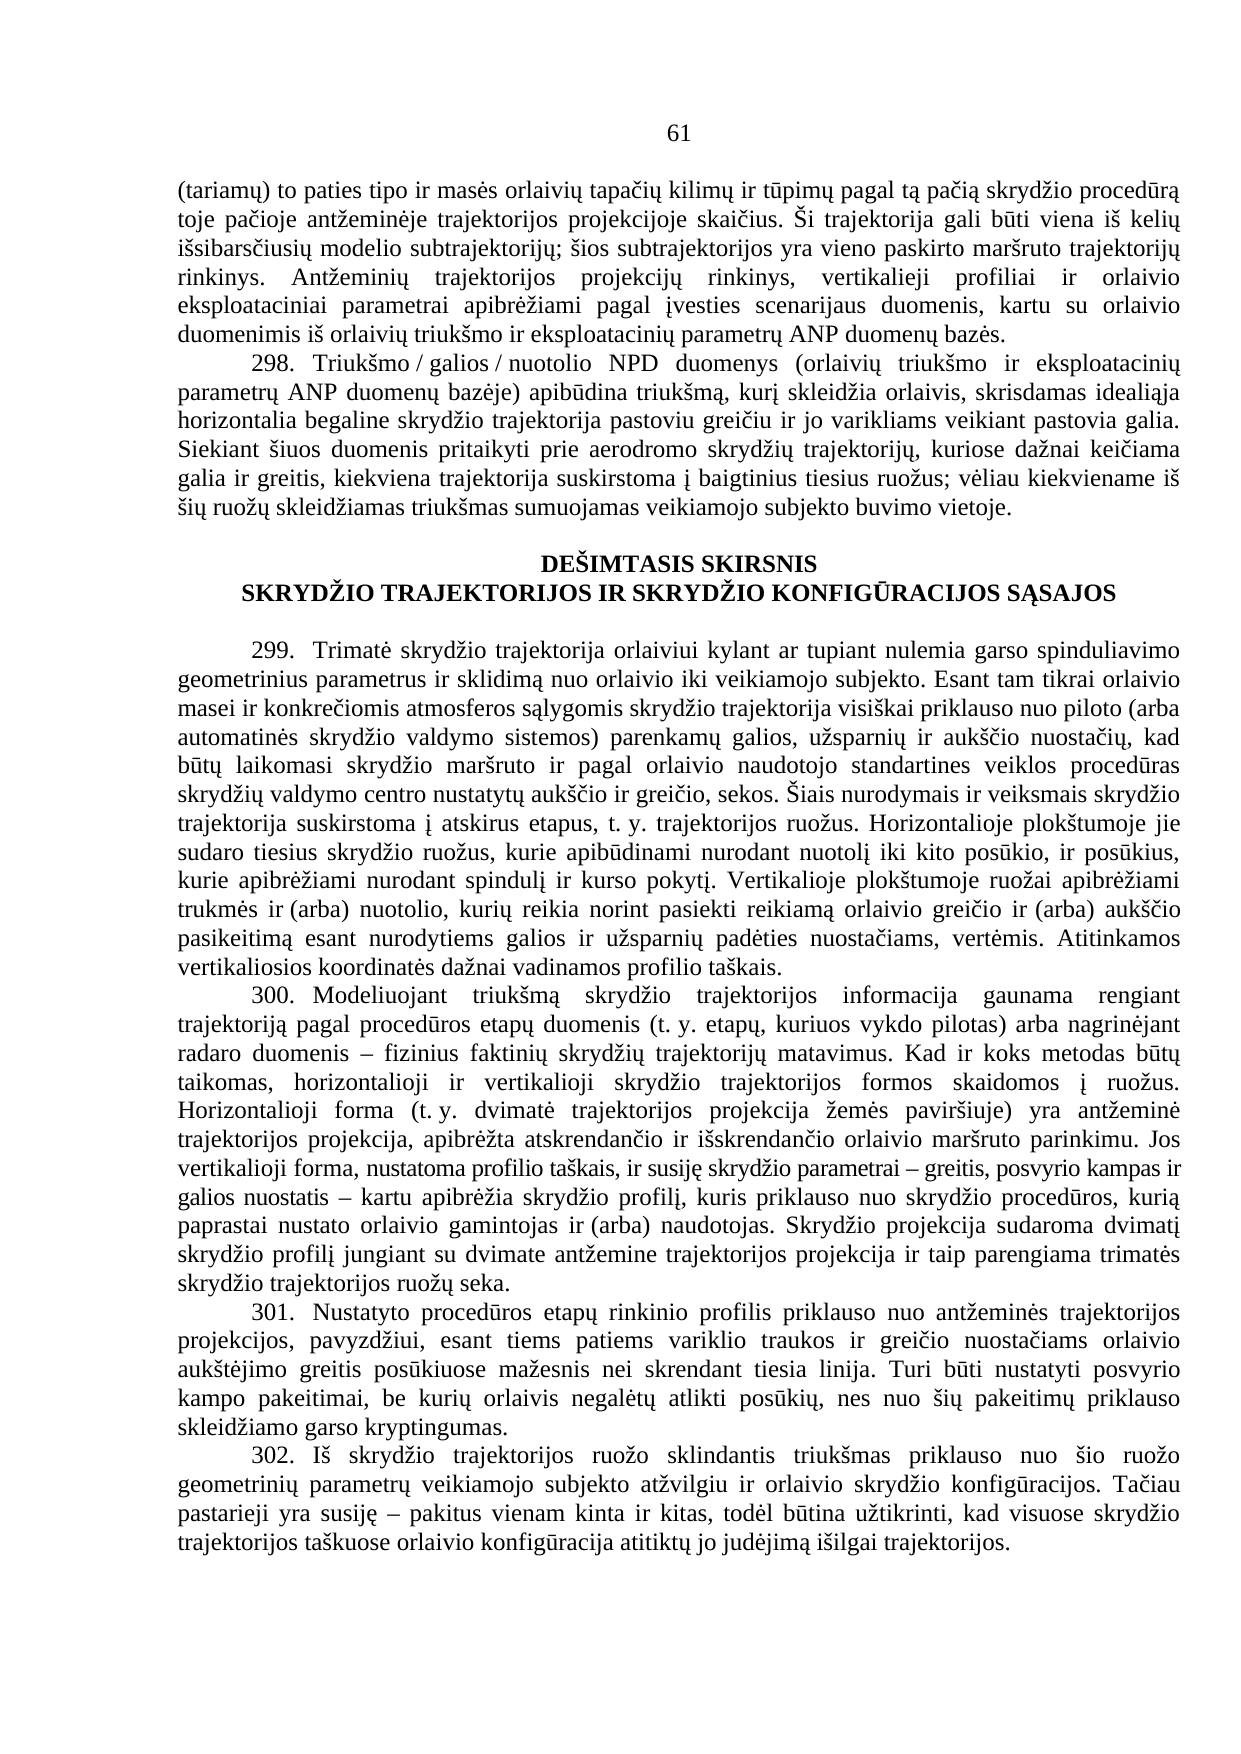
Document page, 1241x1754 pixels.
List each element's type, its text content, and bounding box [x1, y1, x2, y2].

text 302. Iš skrydžio trajektorijos ruožo sklindantis triukšmas priklauso nuo šio ruožo geometrinių parametrų veikiamojo subjekto atžvilgiu ir orlaivio skrydžio konfigūracijos. Tačiau pastarieji yra susiję – pakitus vienam kinta ir kitas, todėl būtina užtikrinti, kad visuose skrydžio trajektorijos taškuose orlaivio konfigūracija atitiktų jo judėjimą išilgai trajektorijos. [177, 1441, 1181, 1556]
text 300. Modeliuojant triukšmą skrydžio trajektorijos informacija gaunama rengiant trajektoriją pagal procedūros etapų duomenis (t. y. etapų, kuriuos vykdo pilotas) arba nagrinėjant radaro duomenis – fizinius faktinių skrydžių trajektorijų matavimus. Kad ir koks metodas būtų taikomas, horizontalioji ir vertikalioji skrydžio trajektorijos formos skaidomos į ruožus. Horizontalioji forma (t. y. dvimatė trajektorijos projekcija žemės paviršiuje) yra antžeminė trajektorijos projekcija, apibrėžta atskrendančio ir išskrendančio orlaivio maršruto parinkimu. Jos vertikalioji forma, nustatoma profilio taškais, ir susiję skrydžio parametrai – greitis, posvyrio kampas ir galios nuostatis – kartu apibrėžia skrydžio profilį, kuris priklauso nuo skrydžio procedūros, kurią paprastai nustato orlaivio gamintojas ir (arba) naudotojas. Skrydžio projekcija sudaroma dvimatį skrydžio profilį jungiant su dvimate antžemine trajektorijos projekcija ir taip parengiama trimatės skrydžio trajektorijos ruožų seka. [177, 981, 1181, 1297]
text 301. Nustatyto procedūros etapų rinkinio profilis priklauso nuo antžeminės trajektorijos projekcijos, pavyzdžiui, esant tiems patiems variklio traukos ir greičio nuostačiams orlaivio aukštėjimo greitis posūkiuose mažesnis nei skrendant tiesia linija. Turi būti nustatyti posvyrio kampo pakeitimai, be kurių orlaivis negalėtų atlikti posūkių, nes nuo šių pakeitimų priklauso skleidžiamo garso kryptingumas. [177, 1297, 1181, 1441]
text (tariamų) to paties tipo ir masės orlaivių tapačių kilimų ir tūpimų pagal tą pačią skrydžio procedūrą toje pačioje antžeminėje trajektorijos projekcijoje skaičius. Ši trajektorija gali būti viena iš kelių išsibarsčiusių modelio subtrajektorijų; šios subtrajektorijos yra vieno paskirto maršruto trajektorijų rinkinys. Antžeminių trajektorijos projekcijų rinkinys, vertikalieji profiliai ir orlaivio eksploataciniai parametrai apibrėžiami pagal įvesties scenarijaus duomenis, kartu su orlaivio duomenimis iš orlaivių triukšmo ir eksploatacinių parametrų ANP duomenų bazės. [177, 176, 1181, 348]
text DEŠIMTASIS SKIRSNIS [177, 549, 1181, 578]
text 299. Trimatė skrydžio trajektorija orlaiviui kylant ar tupiant nulemia garso spinduliavimo geometrinius parametrus ir sklidimą nuo orlaivio iki veikiamojo subjekto. Esant tam tikrai orlaivio masei ir konkrečiomis atmosferos sąlygomis skrydžio trajektorija visiškai priklauso nuo piloto (arba automatinės skrydžio valdymo sistemos) parenkamų galios, užsparnių ir aukščio nuostačių, kad būtų laikomasi skrydžio maršruto ir pagal orlaivio naudotojo standartines veiklos procedūras skrydžių valdymo centro nustatytų aukščio ir greičio, sekos. Šiais nurodymais ir veiksmais skrydžio trajektorija suskirstoma į atskirus etapus, t. y. trajektorijos ruožus. Horizontalioje plokštumoje jie sudaro tiesius skrydžio ruožus, kurie apibūdinami nurodant nuotolį iki kito posūkio, ir posūkius, kurie apibrėžiami nurodant spindulį ir kurso pokytį. Vertikalioje plokštumoje ruožai apibrėžiami trukmės ir (arba) nuotolio, kurių reikia norint pasiekti reikiamą orlaivio greičio ir (arba) aukščio pasikeitimą esant nurodytiems galios ir užsparnių padėties nuostačiams, vertėmis. Atitinkamos vertikaliosios koordinatės dažnai vadinamos profilio taškais. [177, 636, 1181, 981]
text 298. Triukšmo / galios / nuotolio NPD duomenys (orlaivių triukšmo ir eksploatacinių parametrų ANP duomenų bazėje) apibūdina triukšmą, kurį skleidžia orlaivis, skrisdamas idealiąja horizontalia begaline skrydžio trajektorija pastoviu greičiu ir jo varikliams veikiant pastovia galia. Siekiant šiuos duomenis pritaikyti prie aerodromo skrydžių trajektorijų, kuriose dažnai keičiama galia ir greitis, kiekviena trajektorija suskirstoma į baigtinius tiesius ruožus; vėliau kiekviename iš šių ruožų skleidžiamas triukšmas sumuojamas veikiamojo subjekto buvimo vietoje. [177, 348, 1181, 521]
text SKRYDŽIO TRAJEKTORIJOS IR SKRYDŽIO KONFIGŪRACIJOS SĄSAJOS [177, 578, 1181, 607]
